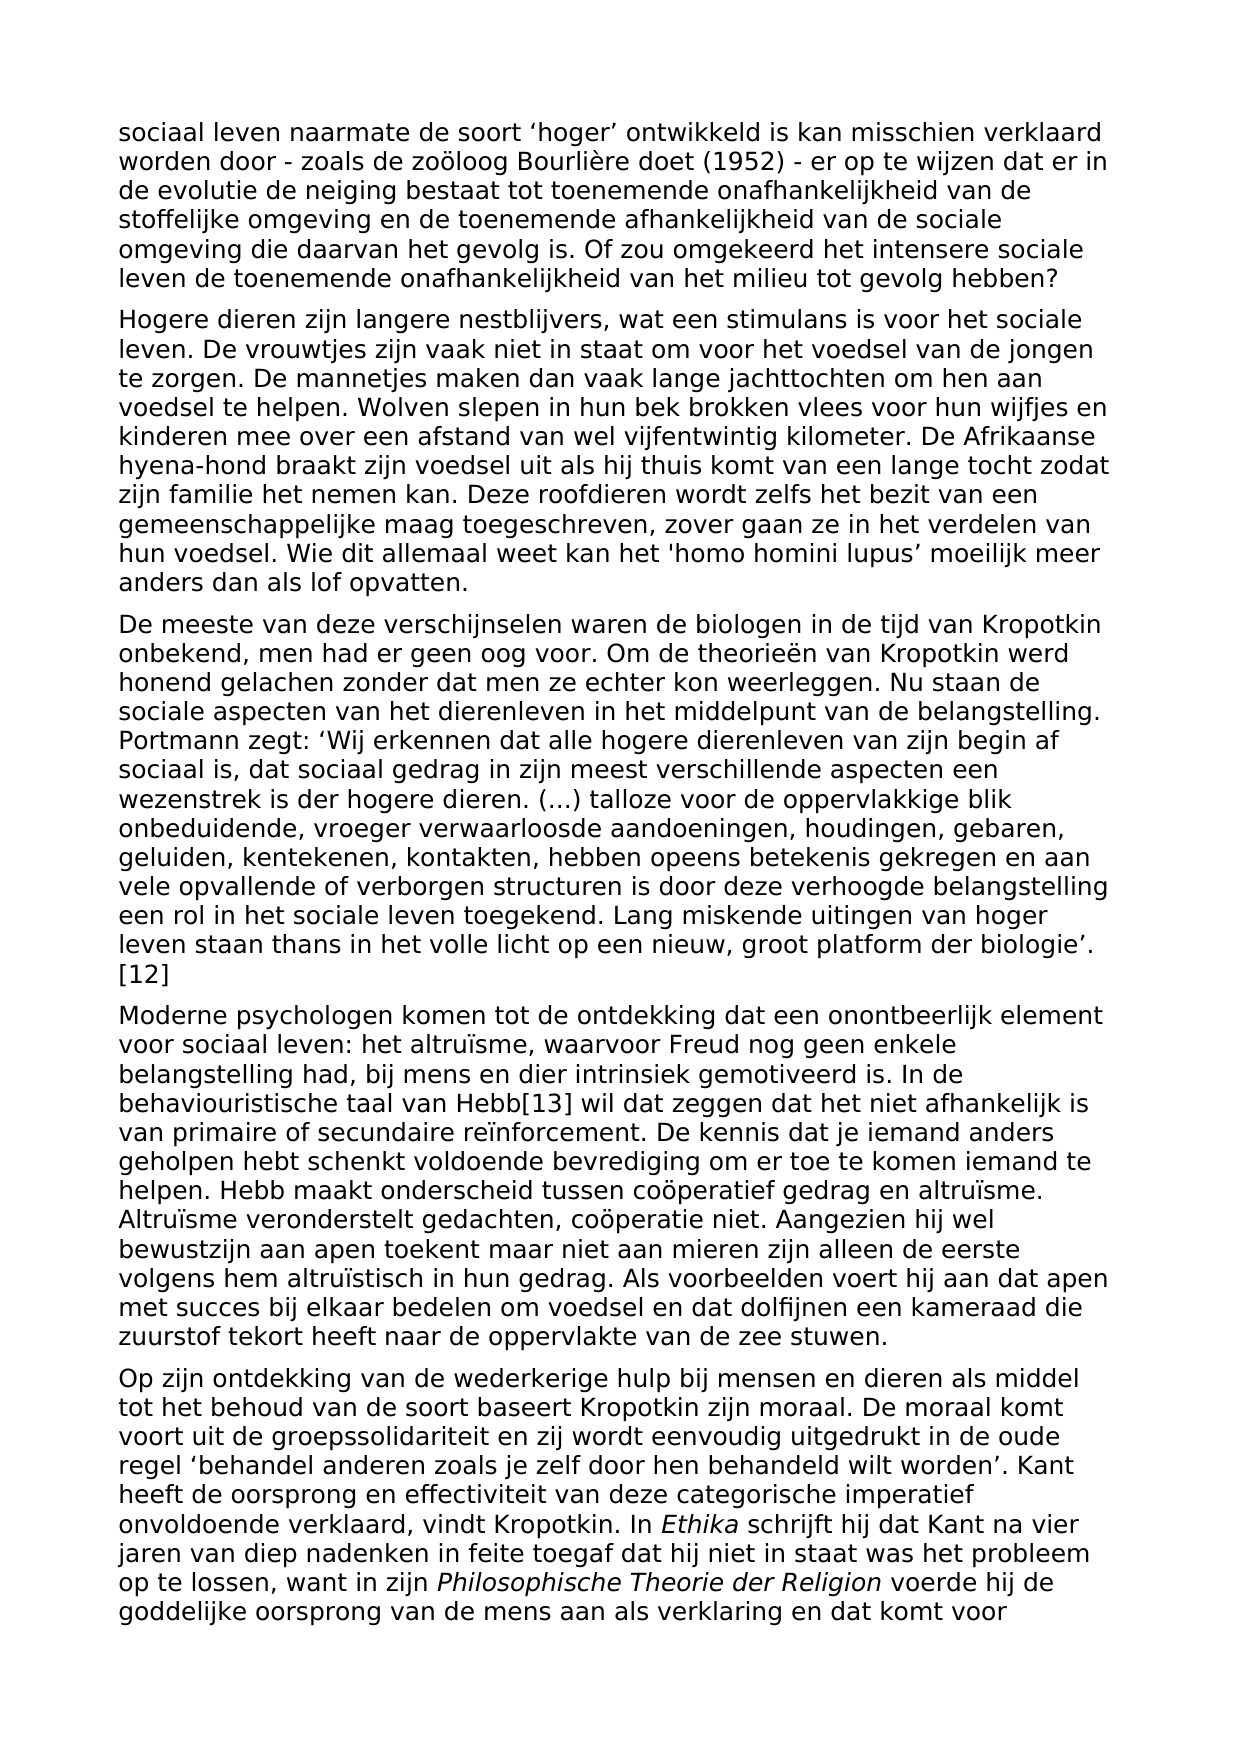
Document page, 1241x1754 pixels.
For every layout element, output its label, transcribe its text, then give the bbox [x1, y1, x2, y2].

text Hogere dieren zijn langere nestblijvers, wat een stimulans is voor het sociale leven. De vrouwtjes zijn vaak niet in staat om voor het voedsel van de jongen te zorgen. De mannetjes maken dan vaak lange jachttochten om hen aan voedsel te helpen. Wolven slepen in hun bek brokken vlees voor hun wijfjes en kinderen mee over een afstand van wel vijfentwintig kilometer. De Afrikaanse hyena-hond braakt zijn voedsel uit als hij thuis komt van een lange tocht zodat zijn familie het nemen kan. Deze roofdieren wordt zelfs het bezit van een gemeenschappelijke maag toegeschreven, zover gaan ze in het verdelen van hun voedsel. Wie dit allemaal weet kan het 'homo homini lupus’ moeilijk meer anders dan als lof opvatten. [118, 306, 1122, 597]
text Op zijn ontdekking van de wederkerige hulp bij mensen en dieren als middel tot het behoud van de soort baseert Kropotkin zijn moraal. De moraal komt voort uit de groepssolidariteit en zij wordt eenvoudig uitgedrukt in de oude regel ‘behandel anderen zoals je zelf door hen behandeld wilt worden’. Kant heeft de oorsprong en effectiviteit van deze categorische imperatief onvoldoende verklaard, vindt Kropotkin. In Ethika schrijft hij dat Kant na vier jaren van diep nadenken in feite toegaf dat hij niet in staat was het probleem op te lossen, want in zijn Philosophische Theorie der Religion voerde hij de goddelijke oorsprong van de mens aan als verklaring en dat komt voor [118, 1364, 1122, 1626]
text De meeste van deze verschijnselen waren de biologen in de tijd van Kropotkin onbekend, men had er geen oog voor. Om de theorieën van Kropotkin werd honend gelachen zonder dat men ze echter kon weerleggen. Nu staan de sociale aspecten van het dierenleven in het middelpunt van de belangstelling. Portmann zegt: ‘Wij erkennen dat alle hogere dierenleven van zijn begin af sociaal is, dat sociaal gedrag in zijn meest verschillende aspecten een wezenstrek is der hogere dieren. (...) talloze voor de oppervlakkige blik onbeduidende, vroeger verwaarloosde aandoeningen, houdingen, gebaren, geluiden, kentekenen, kontakten, hebben opeens betekenis gekregen en aan vele opvallende of verborgen structuren is door deze verhoogde belangstelling een rol in het sociale leven toegekend. Lang miskende uitingen van hoger leven staan thans in het volle licht op een nieuw, groot platform der biologie’.[12] [118, 610, 1122, 989]
text Moderne psychologen komen tot de ontdekking dat een onontbeerlijk element voor sociaal leven: het altruïsme, waarvoor Freud nog geen enkele belangstelling had, bij mens en dier intrinsiek gemotiveerd is. In de behaviouristische taal van Hebb[13] wil dat zeggen dat het niet afhankelijk is van primaire of secundaire reïnforcement. De kennis dat je iemand anders geholpen hebt schenkt voldoende bevrediging om er toe te komen iemand te helpen. Hebb maakt onderscheid tussen coöperatief gedrag en altruïsme. Altruïsme veronderstelt gedachten, coöperatie niet. Aangezien hij wel bewustzijn aan apen toekent maar niet aan mieren zijn alleen de eerste volgens hem altruïstisch in hun gedrag. Als voorbeelden voert hij aan dat apen met succes bij elkaar bedelen om voedsel en dat dolfijnen een kameraad die zuurstof tekort heeft naar de oppervlakte van de zee stuwen. [118, 1001, 1122, 1351]
text sociaal leven naarmate de soort ‘hoger’ ontwikkeld is kan misschien verklaard worden door - zoals de zoöloog Bourlière doet (1952) - er op te wijzen dat er in de evolutie de neiging bestaat tot toenemende onafhankelijkheid van de stoffelijke omgeving en de toenemende afhankelijkheid van de sociale omgeving die daarvan het gevolg is. Of zou omgekeerd het intensere sociale leven de toenemende onafhankelijkheid van het milieu tot gevolg hebben? [118, 118, 1122, 293]
